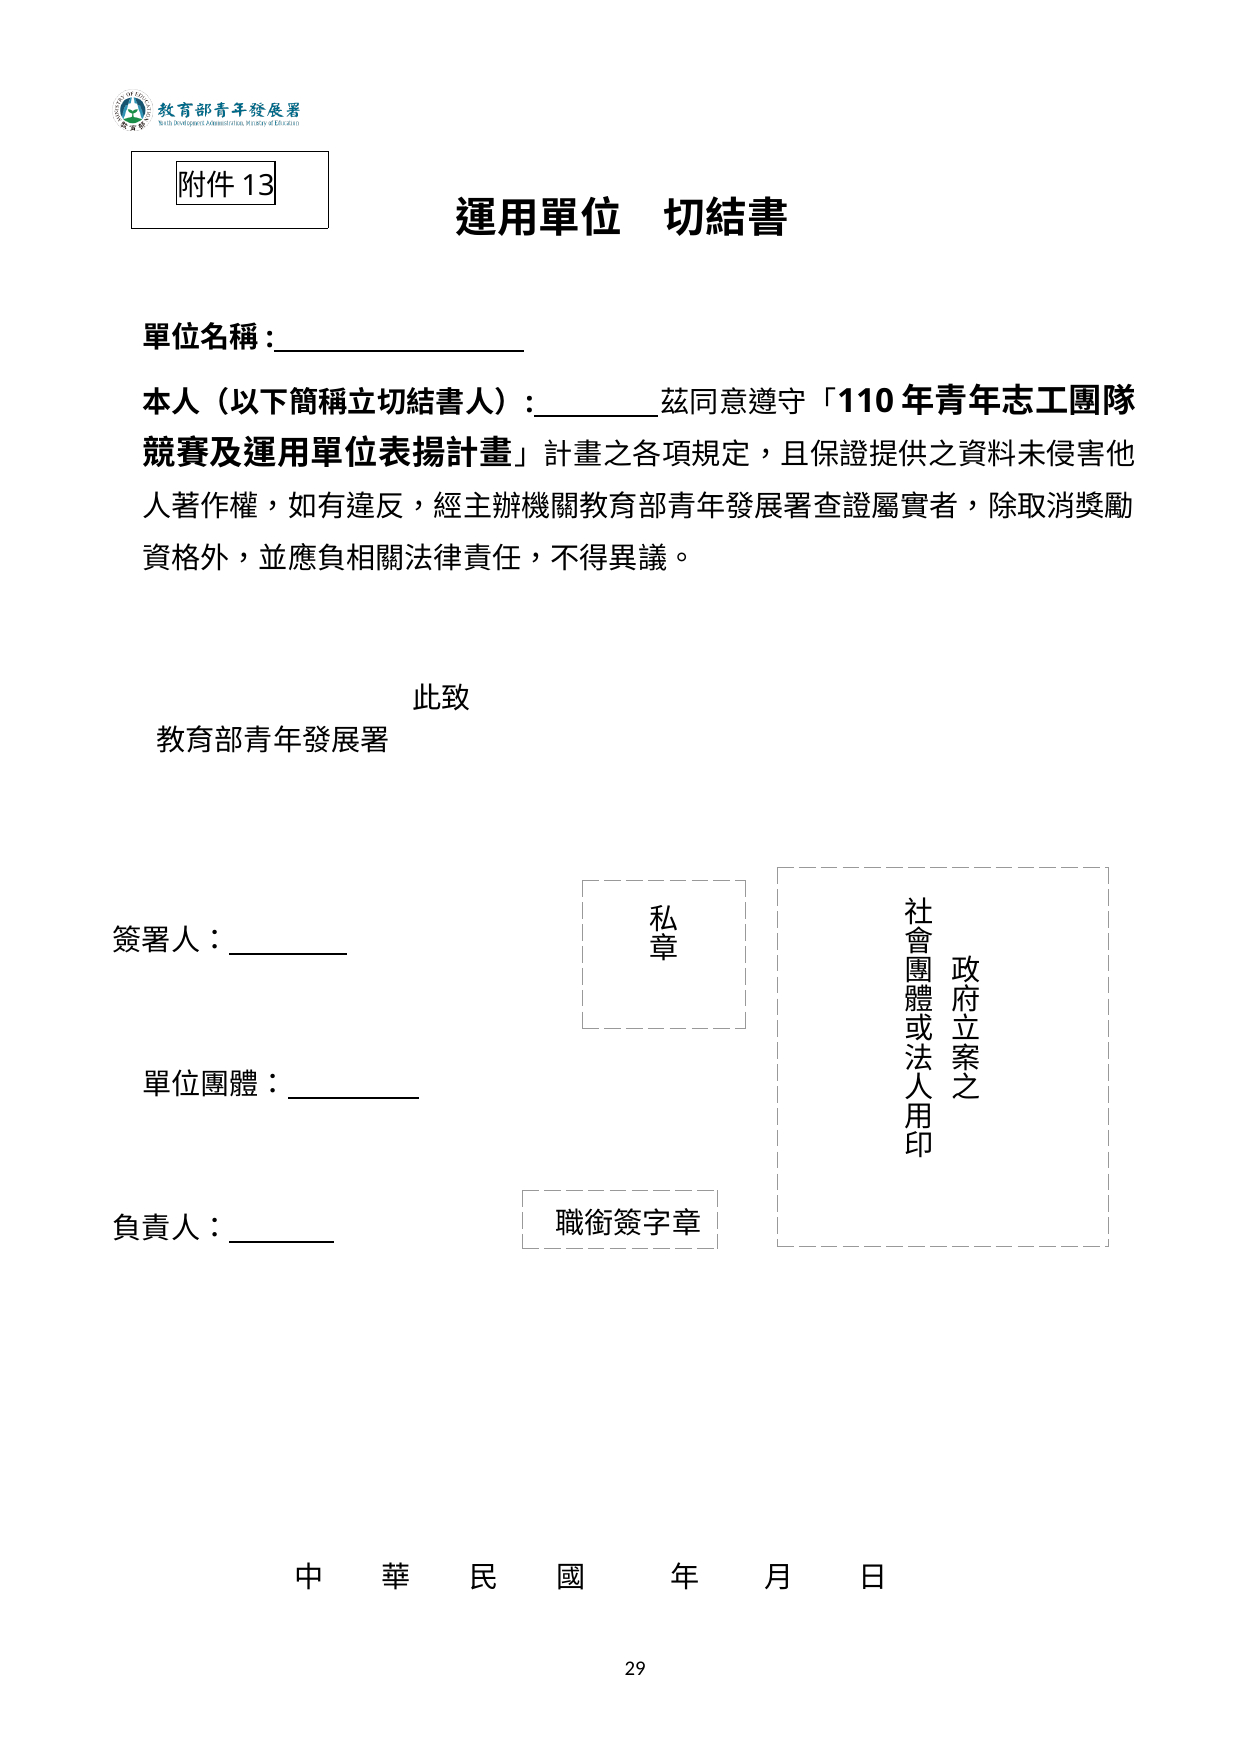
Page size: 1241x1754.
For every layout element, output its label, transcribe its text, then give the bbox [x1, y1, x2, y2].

text 附件13 [176, 159, 313, 205]
text [718, 1200, 1128, 1248]
table_header 政府立案之 社會團體或法人用印 [778, 867, 1109, 1246]
table_header 私章 [583, 880, 745, 1028]
text 簽署人： [112, 912, 583, 960]
picture [112, 89, 300, 131]
text 教育部青年發展署 [112, 717, 1128, 758]
text 單位團體： [142, 1056, 778, 1104]
text 負責人： [112, 1200, 523, 1248]
text 中 華 民 國 年 月 日 [103, 1546, 1078, 1598]
text 運用單位 切結書 [109, 196, 1131, 242]
text 此致 [362, 675, 1128, 717]
text [745, 912, 778, 960]
text 本人（以下簡稱立切結書人）: 茲同意遵守「110年青年志工團隊競賽及運用單位表揚計畫」計畫之各項規定，且保證提供之資料未侵害他人著作權，如有違反，經主辦機關教育部青年發展署查證屬實者，除取消獎勵資格外，並應負相關法律責任，不得異議。 [142, 371, 1136, 579]
text [1109, 912, 1128, 960]
text [1109, 1056, 1128, 1104]
table_header 職銜簽字章 [523, 1190, 718, 1248]
text 單位名稱 : [142, 306, 1136, 358]
